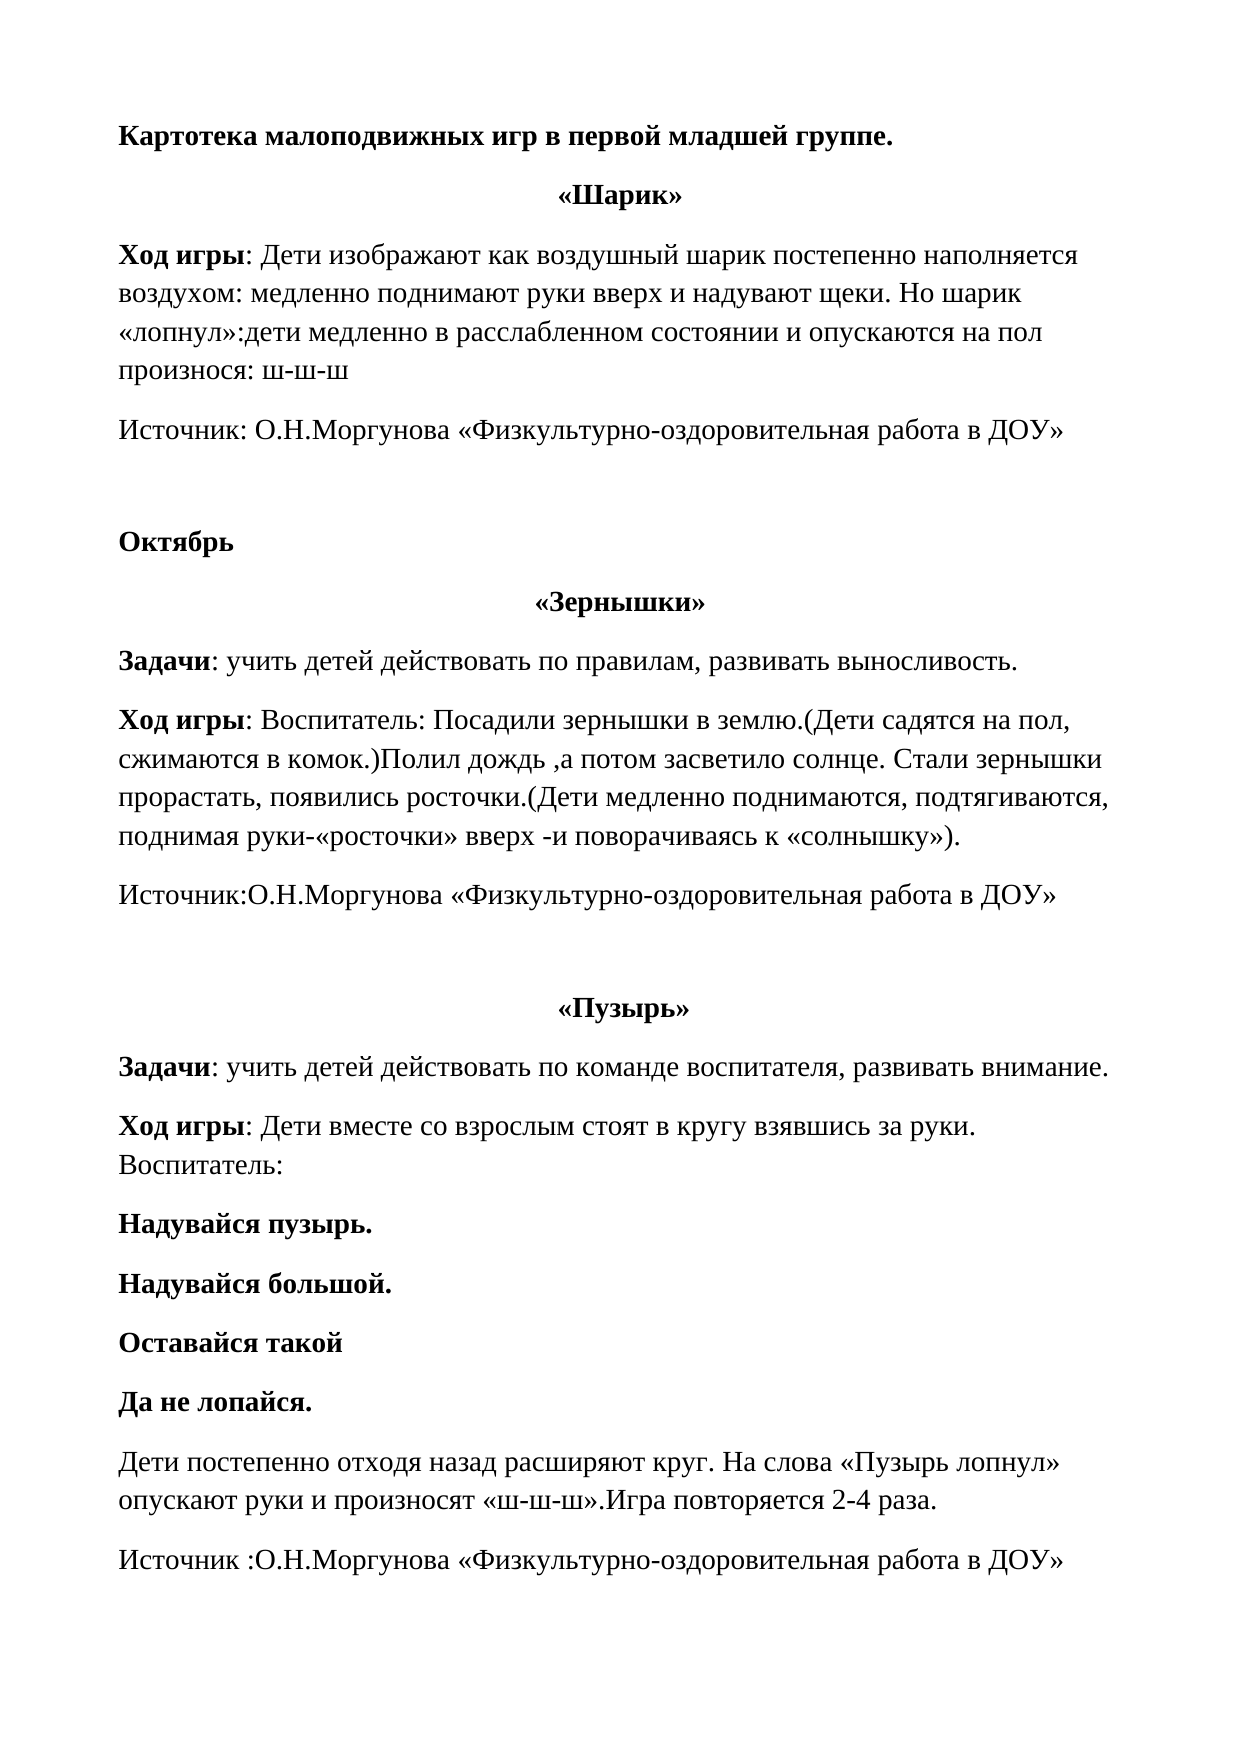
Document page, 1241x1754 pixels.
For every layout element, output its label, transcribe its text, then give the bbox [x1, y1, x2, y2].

text «Зернышки» [118, 584, 1122, 617]
text Источник :О.Н.Моргунова «Физкультурно-оздоровительная работа в ДОУ» [118, 1542, 1122, 1575]
text Надувайся пузырь. [118, 1206, 1122, 1240]
text Ход игры: Дети вместе со взрослым стоят в кругу взявшись за руки. Воспитатель: [118, 1108, 1122, 1181]
text Источник: О.Н.Моргунова «Физкультурно-оздоровительная работа в ДОУ» [118, 412, 1122, 445]
text Ход игры: Дети изображают как воздушный шарик постепенно наполняется воздухом: медленно поднимают руки вверх и надувают щеки. Но шарик «лопнул»:дети медленно в расслабленном состоянии и опускаются на пол произнося: ш-ш-ш [118, 237, 1122, 386]
text Ход игры: Воспитатель: Посадили зернышки в землю.(Дети садятся на пол, сжимаются в комок.)Полил дождь ,а потом засветило солнце. Стали зернышки прорастать, появились росточки.(Дети медленно поднимаются, подтягиваются, поднимая руки-«росточки» вверх -и поворачиваясь к «солнышку»). [118, 702, 1122, 852]
text Задачи: учить детей действовать по правилам, развивать выносливость. [118, 643, 1122, 677]
text Октябрь [118, 524, 1122, 558]
text Задачи: учить детей действовать по команде воспитателя, развивать внимание. [118, 1049, 1122, 1083]
text Оставайся такой [118, 1325, 1122, 1359]
text Источник:О.Н.Моргунова «Физкультурно-оздоровительная работа в ДОУ» [118, 877, 1122, 911]
text «Пузырь» [118, 990, 1122, 1023]
text Да не лопайся. [118, 1384, 1122, 1418]
text Надувайся большой. [118, 1266, 1122, 1299]
text Картотека малоподвижных игр в первой младшей группе. [118, 118, 1122, 152]
text Дети постепенно отходя назад расширяют круг. На слова «Пузырь лопнул» опускают руки и произносят «ш-ш-ш».Игра повторяется 2-4 раза. [118, 1444, 1122, 1516]
text «Шарик» [118, 177, 1122, 211]
